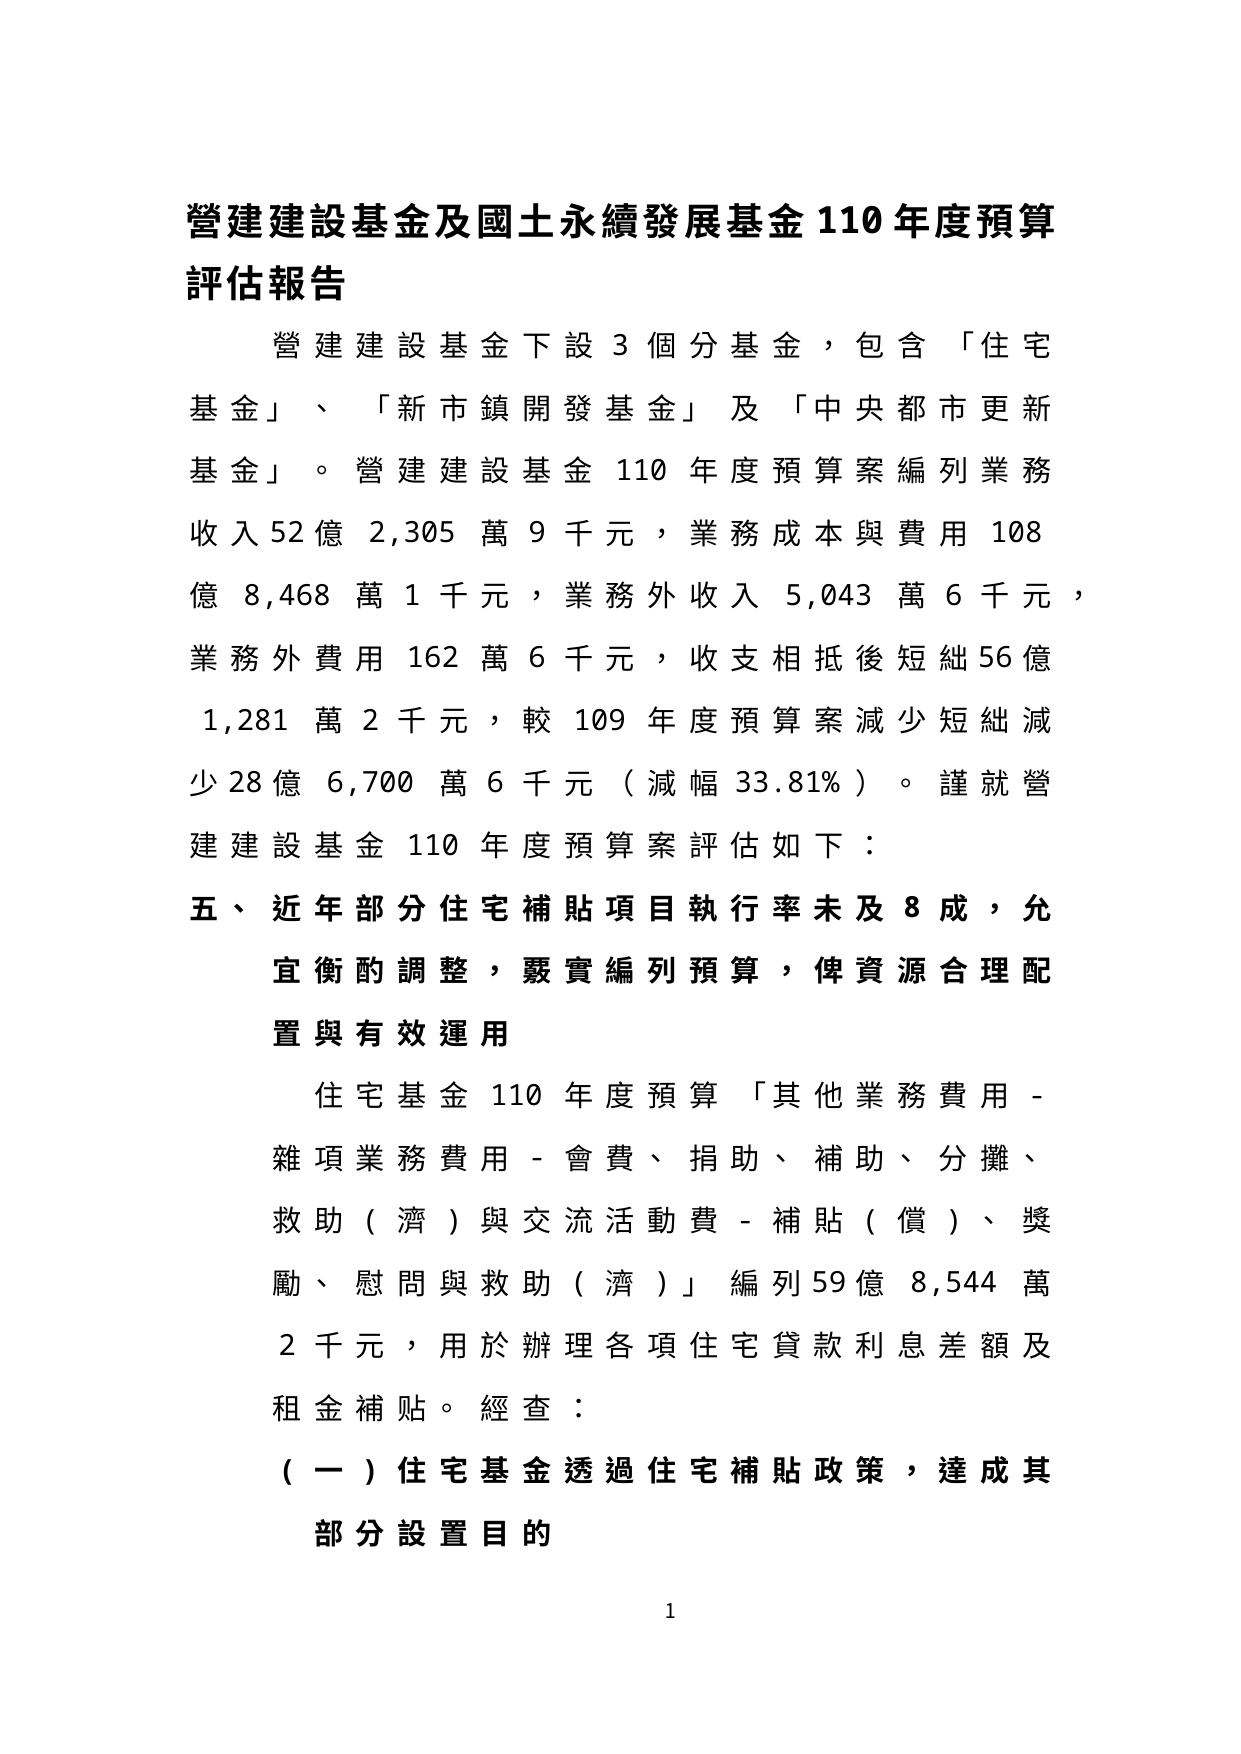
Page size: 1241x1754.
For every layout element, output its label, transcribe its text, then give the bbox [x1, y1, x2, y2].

text 營建建設基金及國土永續發展基金110年度預算評估報告 [183, 177, 1058, 302]
text 住宅基金110年度預算「其他業務費用-雜項業務費用-會費、捐助、補助、分攤、救助(濟)與交流活動費-補貼(償)、獎勵、慰問與救助(濟)」編列59億8,544萬2千元，用於辦理各項住宅貸款利息差額及租金補贴。經查： [242, 1052, 1058, 1427]
text 營建建設基金下設3個分基金，包含「住宅基金」、「新市鎮開發基金」及「中央都市更新基金」。營建建設基金110年度預算案編列業務收入52億2,305萬9千元，業務成本與費用108億8,468萬1千元，業務外收入5,043萬6千元，業務外費用162萬6千元，收支相抵後短絀56億1,281萬2千元，較109年度預算案減少短絀減少28億6,700萬6千元（減幅33.81%）。謹就營建建設基金110年度預算案評估如下： [183, 302, 1058, 865]
text (一)住宅基金透過住宅補貼政策，達成其部分設置目的 [242, 1427, 1058, 1552]
text 五、近年部分住宅補貼項目執行率未及8成，允宜衡酌調整，覈實編列預算，俾資源合理配置與有效運用 [183, 865, 1058, 1052]
